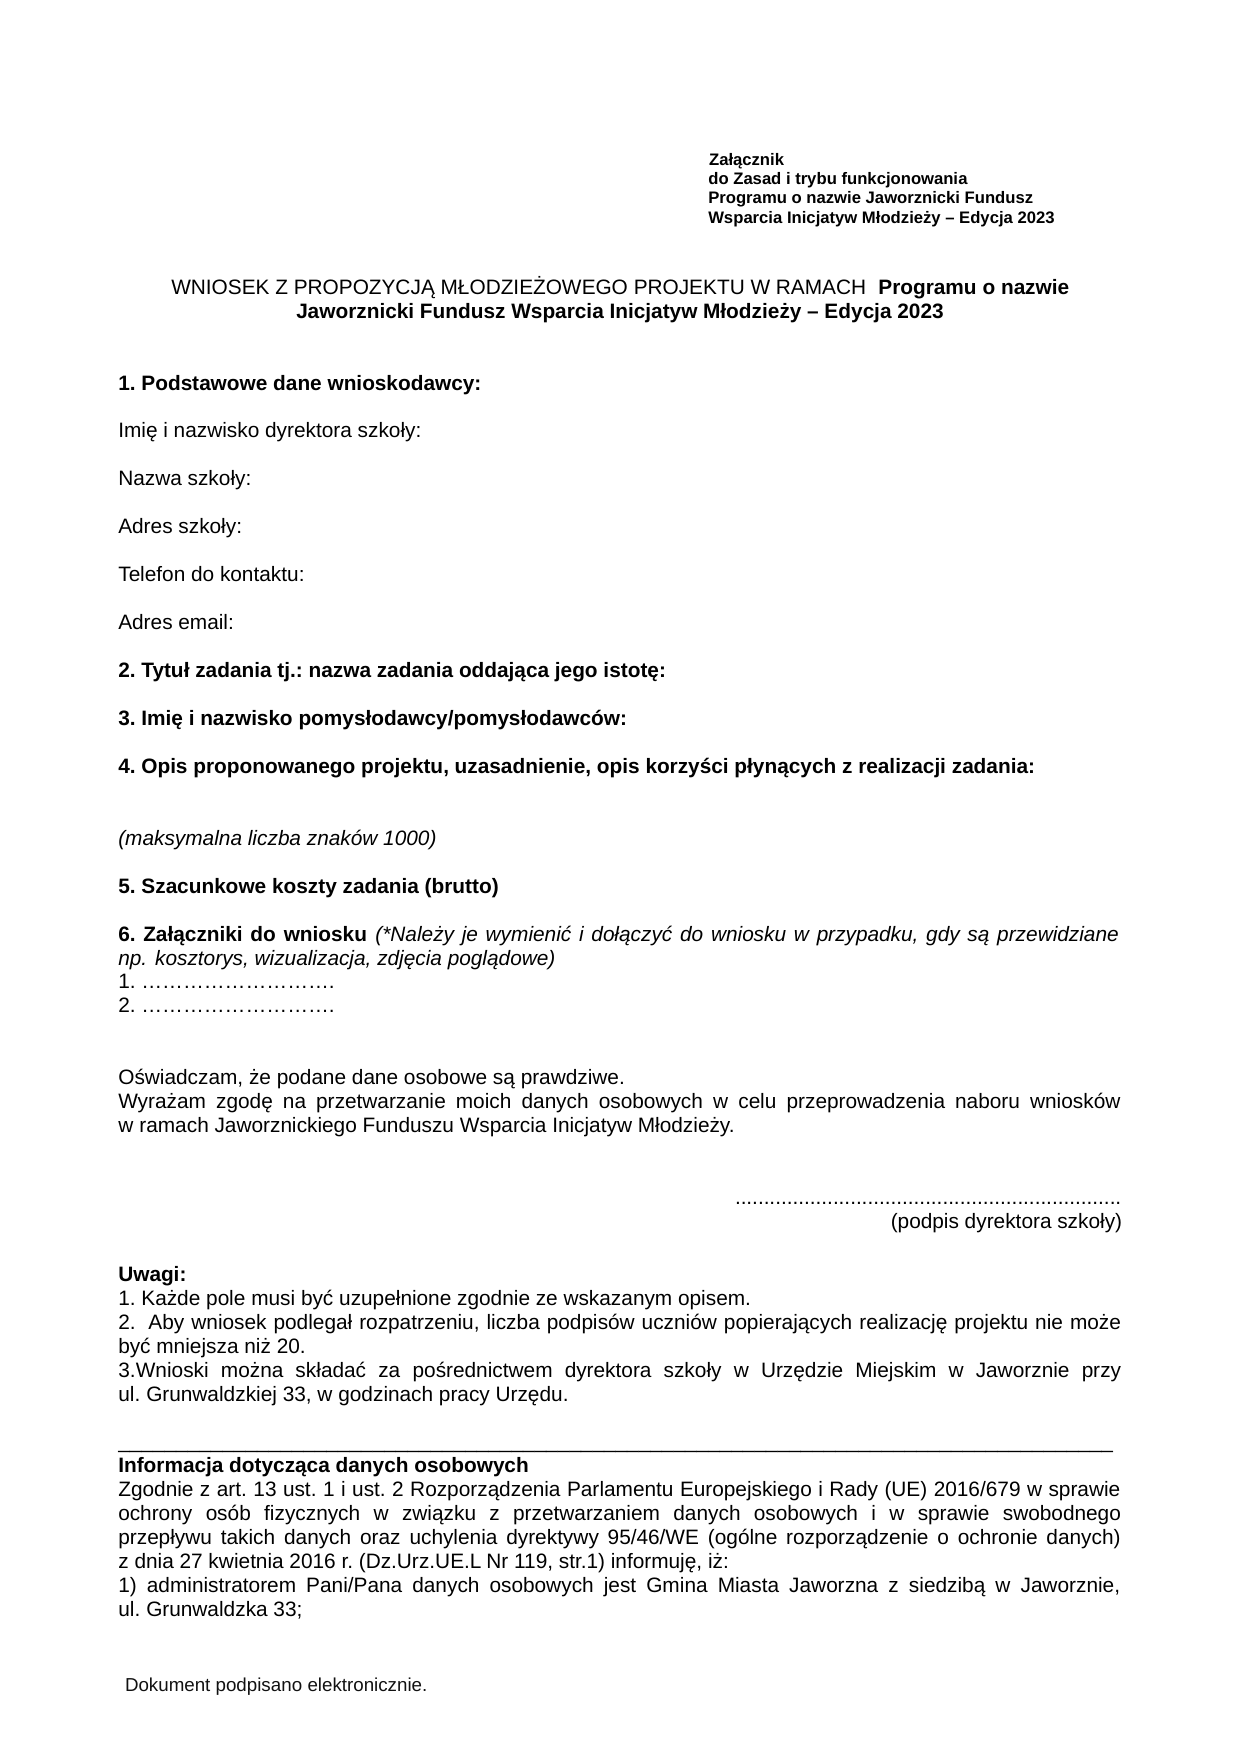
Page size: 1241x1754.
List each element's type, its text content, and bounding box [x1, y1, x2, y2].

text WNIOSEK Z PROPOZYCJĄ MŁODZIEŻOWEGO PROJEKTU W RAMACH Programu o nazwie Jaworznicki Fundusz Wsparcia Inicjatyw Młodzieży – Edycja 2023 [118, 274, 1122, 322]
text Imię i nazwisko dyrektora szkoły: [118, 418, 1122, 442]
text Wyrażam zgodę na przetwarzanie moich danych osobowych w celu przeprowadzenia naboru wniosków w ramach Jaworznickiego Funduszu Wsparcia Inicjatyw Młodzieży. [118, 1089, 1122, 1137]
text Nazwa szkoły: [118, 466, 1122, 490]
text Zgodnie z art. 13 ust. 1 i ust. 2 Rozporządzenia Parlamentu Europejskiego i Rady (UE) 2016/679 w sprawie ochrony osób fizycznych w związku z przetwarzaniem danych osobowych i w sprawie swobodnego przepływu takich danych oraz uchylenia dyrektywy 95/46/WE (ogólne rozporządzenie o ochronie danych) z dnia 27 kwietnia 2016 r. (Dz.Urz.UE.L Nr 119, str.1) informuję, iż: [118, 1477, 1122, 1573]
text 5. Szacunkowe koszty zadania (brutto) [118, 873, 1122, 897]
text Programu o nazwie Jaworznicki Fundusz Wsparcia Inicjatyw Młodzieży – Edycja 2023 [118, 188, 1122, 227]
text 2. ………………………. [118, 993, 1122, 1017]
text (maksymalna liczba znaków 1000) [118, 826, 1122, 849]
text Adres email: [118, 610, 1122, 634]
text ______________________________________________________________________________________ Informacja dotycząca danych osobowych [118, 1429, 1122, 1477]
text Oświadczam, że podane dane osobowe są prawdziwe. [118, 1065, 1122, 1089]
text 4. Opis proponowanego projektu, uzasadnienie, opis korzyści płynących z realizacji zadania: [118, 754, 1122, 778]
text 3.Wnioski można składać za pośrednictwem dyrektora szkoły w Urzędzie Miejskim w Jaworznie przy ul. Grunwaldzkiej 33, w godzinach pracy Urzędu. [118, 1357, 1122, 1405]
text 2. Aby wniosek podlegał rozpatrzeniu, liczba podpisów uczniów popierających realizację projektu nie może być mniejsza niż 20. [118, 1309, 1122, 1357]
text 1. Podstawowe dane wnioskodawcy: [118, 370, 1122, 394]
text do Zasad i trybu funkcjonowania [118, 169, 1122, 188]
text 2. Tytuł zadania tj.: nazwa zadania oddająca jego istotę: [118, 658, 1122, 682]
text Uwagi: 1. Każde pole musi być uzupełnione zgodnie ze wskazanym opisem. [118, 1262, 1122, 1309]
text ................................................................... (podpis dyrektora szkoły) [118, 1161, 1122, 1262]
text 1) administratorem Pani/Pana danych osobowych jest Gmina Miasta Jaworzna z siedzibą w Jaworznie, ul. Grunwaldzka 33; [118, 1573, 1122, 1621]
text Załącznik [118, 148, 1122, 169]
text 1. ………………………. [118, 969, 1122, 993]
text Telefon do kontaktu: [118, 562, 1122, 586]
text Adres szkoły: [118, 514, 1122, 538]
text 3. Imię i nazwisko pomysłodawcy/pomysłodawców: [118, 706, 1122, 730]
text 6. Załączniki do wniosku (*Należy je wymienić i dołączyć do wniosku w przypadku, gdy są przewidziane np. kosztorys, wizualizacja, zdjęcia poglądowe) [118, 921, 1122, 969]
